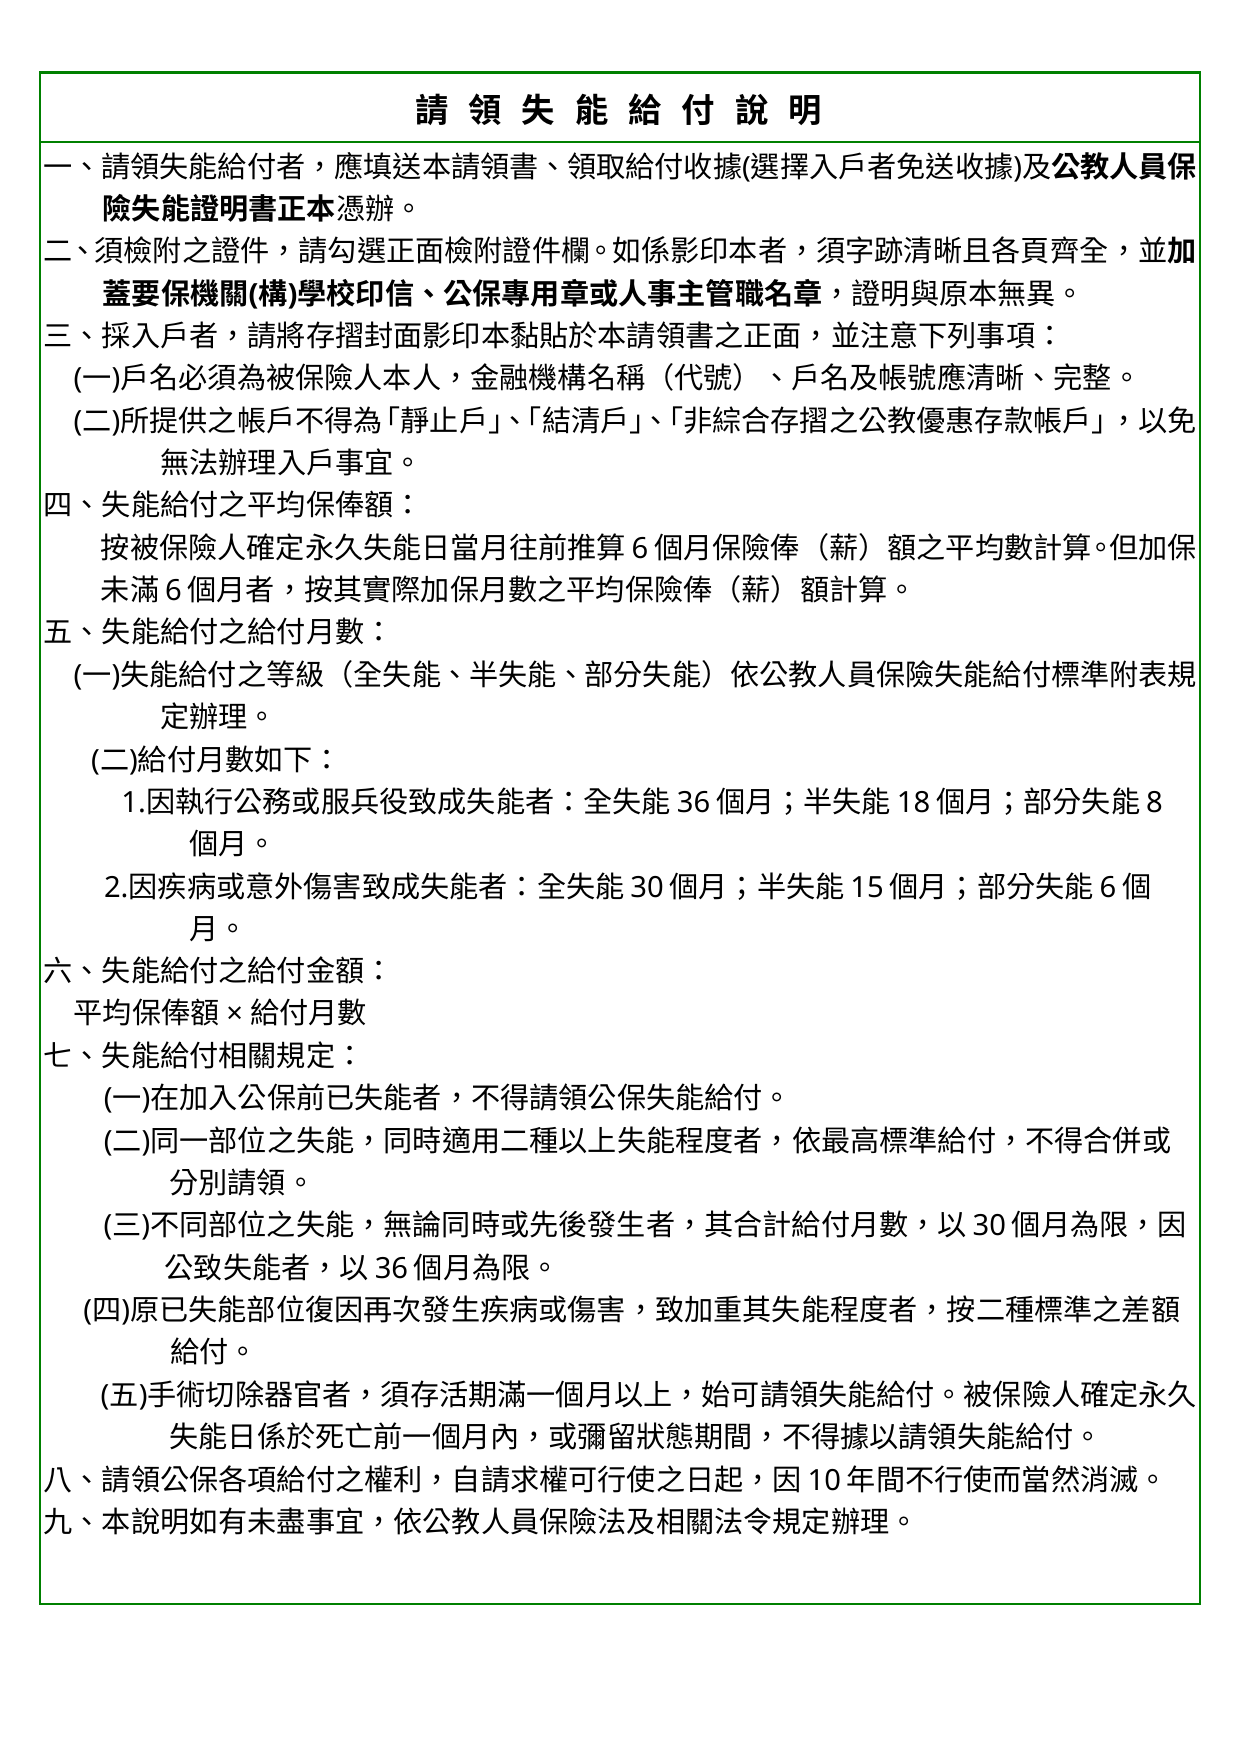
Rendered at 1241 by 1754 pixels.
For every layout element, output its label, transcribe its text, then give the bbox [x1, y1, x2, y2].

table_header 請 領 失 能 給 付 說 明 [41, 74, 1199, 141]
table_header [62, 61, 1184, 71]
table_cell 一、請領失能給付者，應填送本請領書、領取給付收據(選擇入戶者免送收據)及公教人員保險失能證明書正本憑辦。 二、須檢附之證件，請勾選正面檢附證件欄。如係影印本者，須字跡清晰且各頁齊全，並加蓋要保機關(構)學校印信、公保專用章或人事主管職名章，證明與原本無異。 三、採入戶者，請將存摺封面影印本黏貼於本請領書之正面，並注意下列事項： (一)戶名必須為被保險人本人，金融機構名稱（代號）、戶名及帳號應清晰、完整。 (二)所提供之帳戶不得為「靜止戶」、「結清戶」、「非綜合存摺之公教優惠存款帳戶」，以免無法辦理入戶事宜。 四、失能給付之平均保俸額： 按被保險人確定永久失能日當月往前推算6個月保險俸（薪）額之平均數計算。但加保未滿6個月者，按其實際加保月數之平均保險俸（薪）額計算。 五、失能給付之給付月數： (一)失能給付之等級（全失能、半失能、部分失能）依公教人員保險失能給付標準附表規定辦理。 (二)給付月數如下： 1.因執行公務或服兵役致成失能者：全失能36個月；半失能18個月；部分失能8個月。 2.因疾病或意外傷害致成失能者：全失能30個月；半失能15個月；部分失能6個月。 六、失能給付之給付金額： 平均保俸額 × 給付月數 七、失能給付相關規定： (一)在加入公保前已失能者，不得請領公保失能給付。 (二)同一部位之失能，同時適用二種以上失能程度者，依最高標準給付，不得合併或分別請領。 (三)不同部位之失能，無論同時或先後發生者，其合計給付月數，以30個月為限，因公致失能者，以36個月為限。 (四)原已失能部位復因再次發生疾病或傷害，致加重其失能程度者，按二種標準之差額給付。 (五)手術切除器官者，須存活期滿一個月以上，始可請領失能給付。被保險人確定永久失能日係於死亡前一個月內，或彌留狀態期間，不得據以請領失能給付。 八、請領公保各項給付之權利，自請求權可行使之日起，因10年間不行使而當然消滅。 九、本說明如有未盡事宜，依公教人員保險法及相關法令規定辦理。 [41, 143, 1199, 1602]
